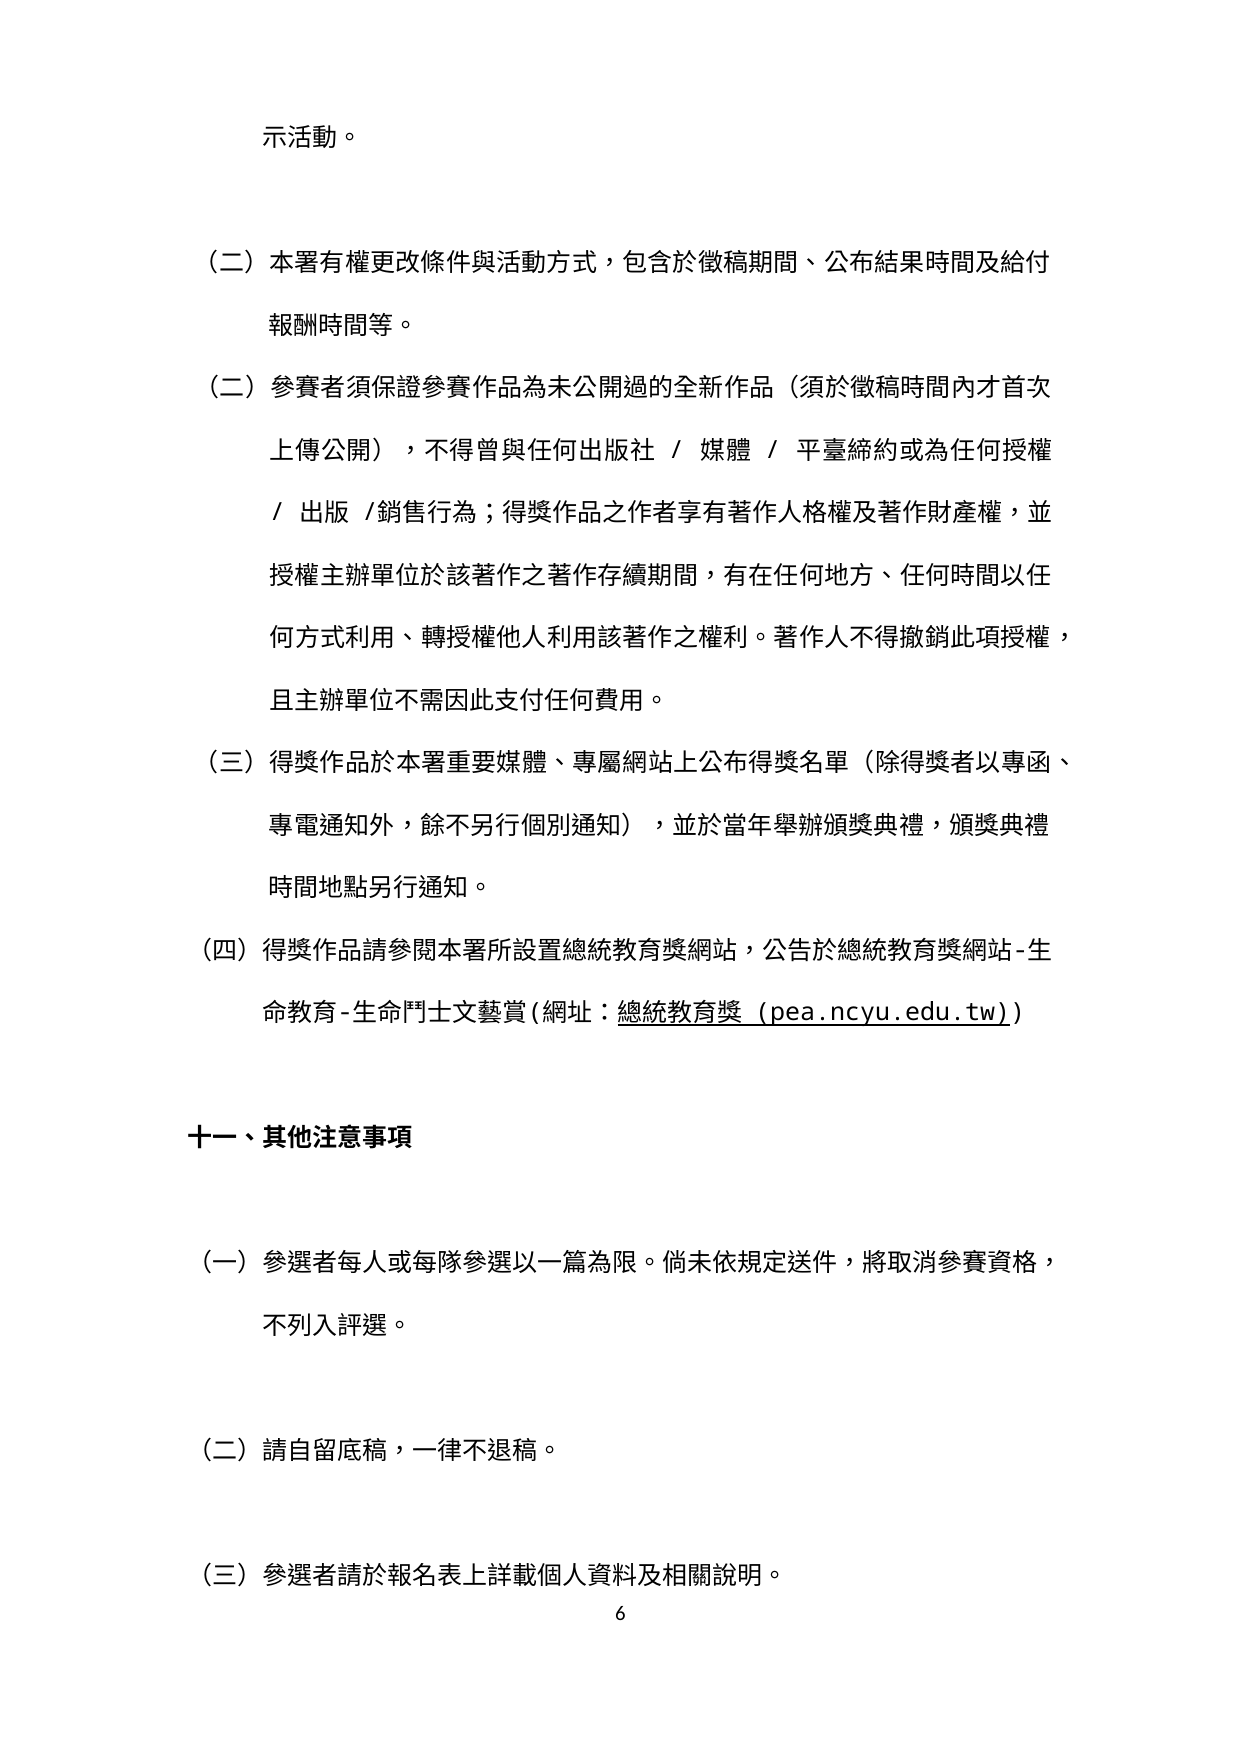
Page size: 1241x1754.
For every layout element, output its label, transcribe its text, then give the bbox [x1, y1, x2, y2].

text （二）請自留底稿，一律不退稿。 [187, 1407, 1053, 1469]
text （四）得獎作品請參閱本署所設置總統教育獎網站，公告於總統教育獎網站-生命教育-生命鬥士文藝賞(網址：總統教育獎 (pea.ncyu.edu.tw)) [187, 907, 1053, 1032]
text 示活動。 [212, 94, 1053, 157]
text （三）參選者請於報名表上詳載個人資料及相關說明。 [187, 1532, 1053, 1594]
text （一）參選者每人或每隊參選以一篇為限。倘未依規定送件，將取消參賽資格，不列入評選。 [187, 1219, 1053, 1344]
text 十一、其他注意事項 [187, 1094, 1053, 1157]
text （三）得獎作品於本署重要媒體、專屬網站上公布得獎名單（除得獎者以專函、專電通知外，餘不另行個別通知），並於當年舉辦頒獎典禮，頒獎典禮時間地點另行通知。 [194, 719, 1053, 907]
text （二）本署有權更改條件與活動方式，包含於徵稿期間、公布結果時間及給付報酬時間等。 [194, 219, 1053, 344]
text （二）參賽者須保證參賽作品為未公開過的全新作品（須於徵稿時間內才首次上傳公開），不得曾與任何出版社 / 媒體 / 平臺締約或為任何授權 / 出版 /銷售行為；得獎作品之作者享有著作人格權及著作財產權，並授權主辦單位於該著作之著作存續期間，有在任何地方、任何時間以任何方式利用、轉授權他人利用該著作之權利。著作人不得撤銷此項授權，且主辦單位不需因此支付任何費用。 [194, 344, 1053, 719]
